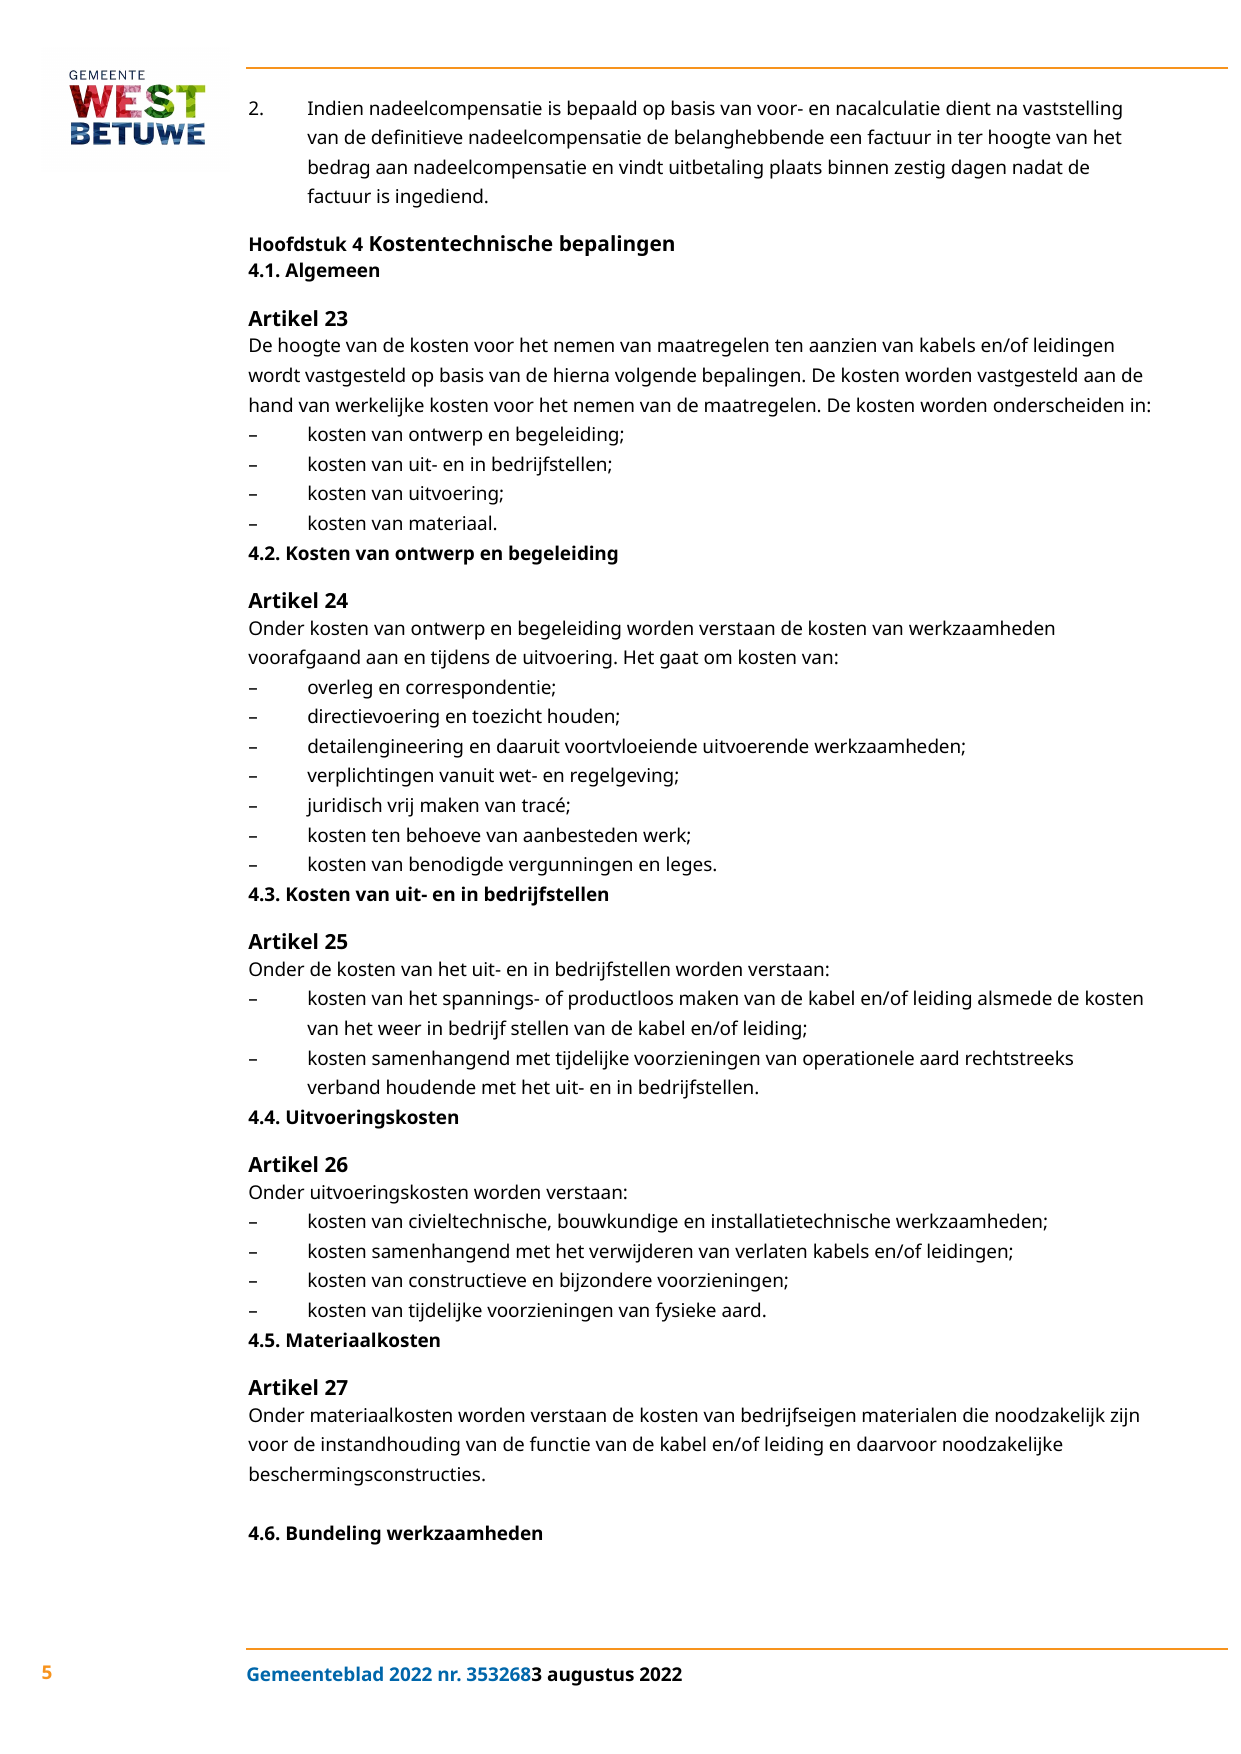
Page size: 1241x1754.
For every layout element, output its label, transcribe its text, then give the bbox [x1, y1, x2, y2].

list kosten van materiaal. [248, 510, 1152, 536]
text 4.3. Kosten van uit- en in bedrijfstellen [248, 881, 1152, 907]
list kosten van uitvoering; [248, 481, 1152, 506]
text 4.4. Uitvoeringskosten [248, 1104, 1152, 1129]
list overleg en correspondentie; [248, 674, 1152, 699]
text 4.2. Kosten van ontwerp en begeleiding [248, 540, 1152, 565]
list kosten van benodigde vergunningen en leges. [248, 851, 1152, 877]
list verplichtingen vanuit wet- en regelgeving; [248, 763, 1152, 788]
list Indien nadeelcompensatie is bepaald op basis van voor- en nacalculatie dient na vaststelling van de definitieve nadeelcompensatie de belanghebbende een factuur in ter hoogte van het bedrag aan nadeelcompensatie en vindt uitbetaling plaats binnen zestig dagen nadat de factuur is ingediend. [248, 95, 1152, 209]
list detailengineering en daaruit voortvloeiende uitvoerende werkzaamheden; [248, 733, 1152, 759]
list kosten van uit- en in bedrijfstellen; [248, 451, 1152, 477]
list kosten van constructieve en bijzondere voorzieningen; [248, 1268, 1152, 1293]
text Onder uitvoeringskosten worden verstaan: [248, 1179, 1152, 1204]
text Artikel 24 [248, 586, 1152, 615]
list kosten ten behoeve van aanbesteden werk; [248, 822, 1152, 847]
list directievoering en toezicht houden; [248, 703, 1152, 729]
list kosten van ontwerp en begeleiding; [248, 421, 1152, 447]
text Artikel 23 [248, 304, 1152, 333]
text Onder kosten van ontwerp en begeleiding worden verstaan de kosten van werkzaamheden voorafgaand aan en tijdens de uitvoering. Het gaat om kosten van: [248, 615, 1152, 670]
list kosten van tijdelijke voorzieningen van fysieke aard. [248, 1297, 1152, 1323]
text Hoofdstuk 4 Kostentechnische bepalingen [248, 229, 1152, 258]
text Onder de kosten van het uit- en in bedrijfstellen worden verstaan: [248, 956, 1152, 982]
text 4.6. Bundeling werkzaamheden [248, 1520, 1152, 1546]
text Artikel 26 [248, 1150, 1152, 1179]
text 4.1. Algemeen [248, 258, 1152, 283]
text 4.5. Materiaalkosten [248, 1327, 1152, 1352]
picture [41, 47, 231, 172]
list juridisch vrij maken van tracé; [248, 792, 1152, 818]
list kosten samenhangend met het verwijderen van verlaten kabels en/of leidingen; [248, 1238, 1152, 1264]
text De hoogte van de kosten voor het nemen van maatregelen ten aanzien van kabels en/of leidingen wordt vastgesteld op basis van de hierna volgende bepalingen. De kosten worden vastgesteld aan de hand van werkelijke kosten voor het nemen van de maatregelen. De kosten worden onderscheiden in: [248, 333, 1152, 417]
text Onder materiaalkosten worden verstaan de kosten van bedrijfseigen materialen die noodzakelijk zijn voor de instandhouding van de functie van de kabel en/of leiding en daarvoor noodzakelijke beschermingsconstructies. [248, 1402, 1152, 1487]
list kosten samenhangend met tijdelijke voorzieningen van operationele aard rechtstreeks verband houdende met het uit- en in bedrijfstellen. [248, 1045, 1152, 1100]
list kosten van het spannings- of productloos maken van de kabel en/of leiding alsmede de kosten van het weer in bedrijf stellen van de kabel en/of leiding; [248, 986, 1152, 1041]
text Artikel 25 [248, 927, 1152, 956]
text Artikel 27 [248, 1373, 1152, 1402]
list kosten van civieltechnische, bouwkundige en installatietechnische werkzaamheden; [248, 1208, 1152, 1234]
